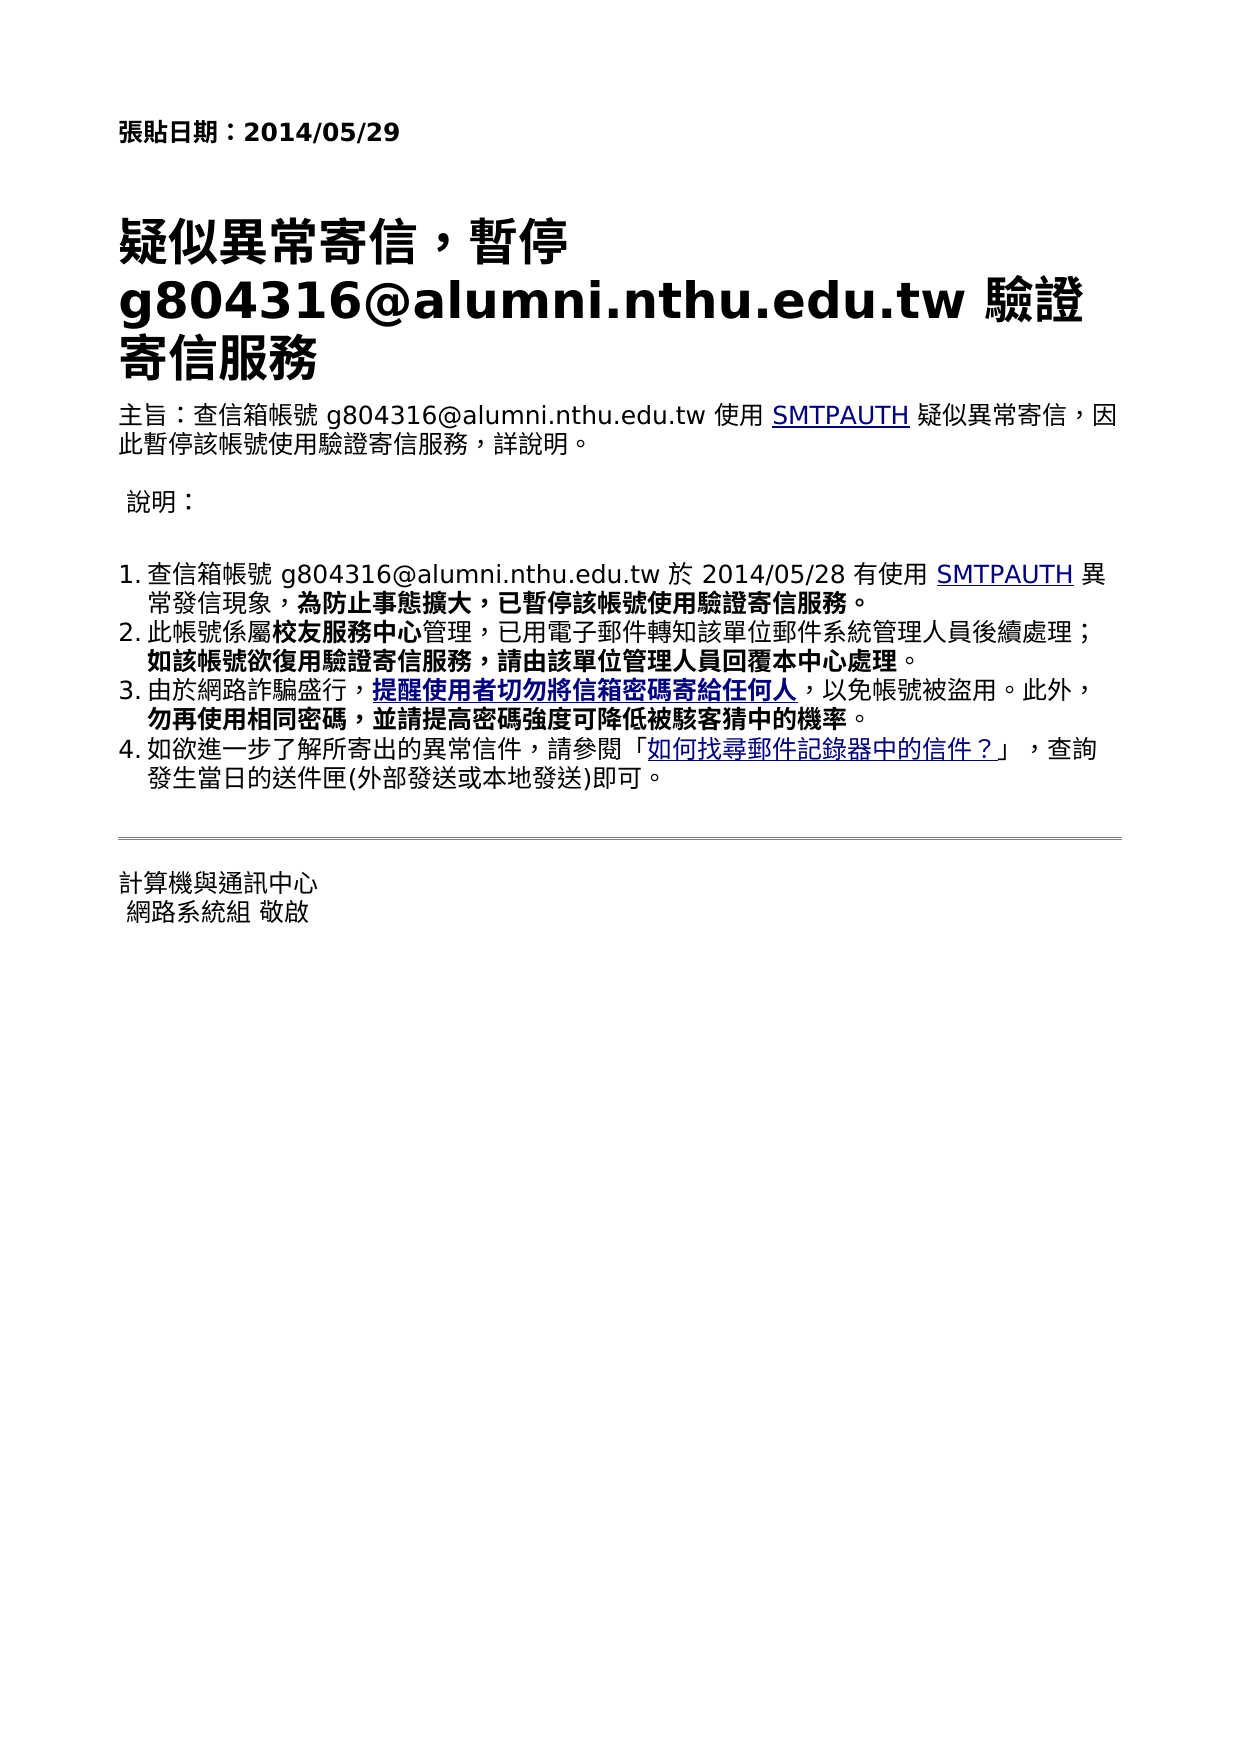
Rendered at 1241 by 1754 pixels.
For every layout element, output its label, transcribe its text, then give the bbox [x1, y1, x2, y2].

subtitle 疑似異常寄信，暫停 g804316@alumni.nthu.edu.tw 驗證寄信服務 [118, 214, 1122, 389]
text 張貼日期：2014/05/29 [118, 118, 1122, 176]
text 主旨：查信箱帳號 g804316@alumni.nthu.edu.tw 使用 SMTPAUTH 疑似異常寄信，因此暫停該帳號使用驗證寄信服務，詳說明。 說明： [118, 401, 1122, 518]
list 由於網路詐騙盛行，提醒使用者切勿將信箱密碼寄給任何人，以免帳號被盜用。此外，勿再使用相同密碼，並請提高密碼強度可降低被駭客猜中的機率。 [118, 676, 1122, 735]
list 此帳號係屬校友服務中心管理，已用電子郵件轉知該單位郵件系統管理人員後續處理；如該帳號欲復用驗證寄信服務，請由該單位管理人員回覆本中心處理。 [118, 618, 1122, 676]
text 計算機與通訊中心 網路系統組 敬啟 [118, 869, 1122, 927]
list 查信箱帳號 g804316@alumni.nthu.edu.tw 於 2014/05/28 有使用 SMTPAUTH 異常發信現象，為防止事態擴大，已暫停該帳號使用驗證寄信服務。 [118, 560, 1122, 618]
list 如欲進一步了解所寄出的異常信件，請參閱「如何找尋郵件記錄器中的信件？」，查詢發生當日的送件匣(外部發送或本地發送)即可。 [118, 735, 1122, 793]
